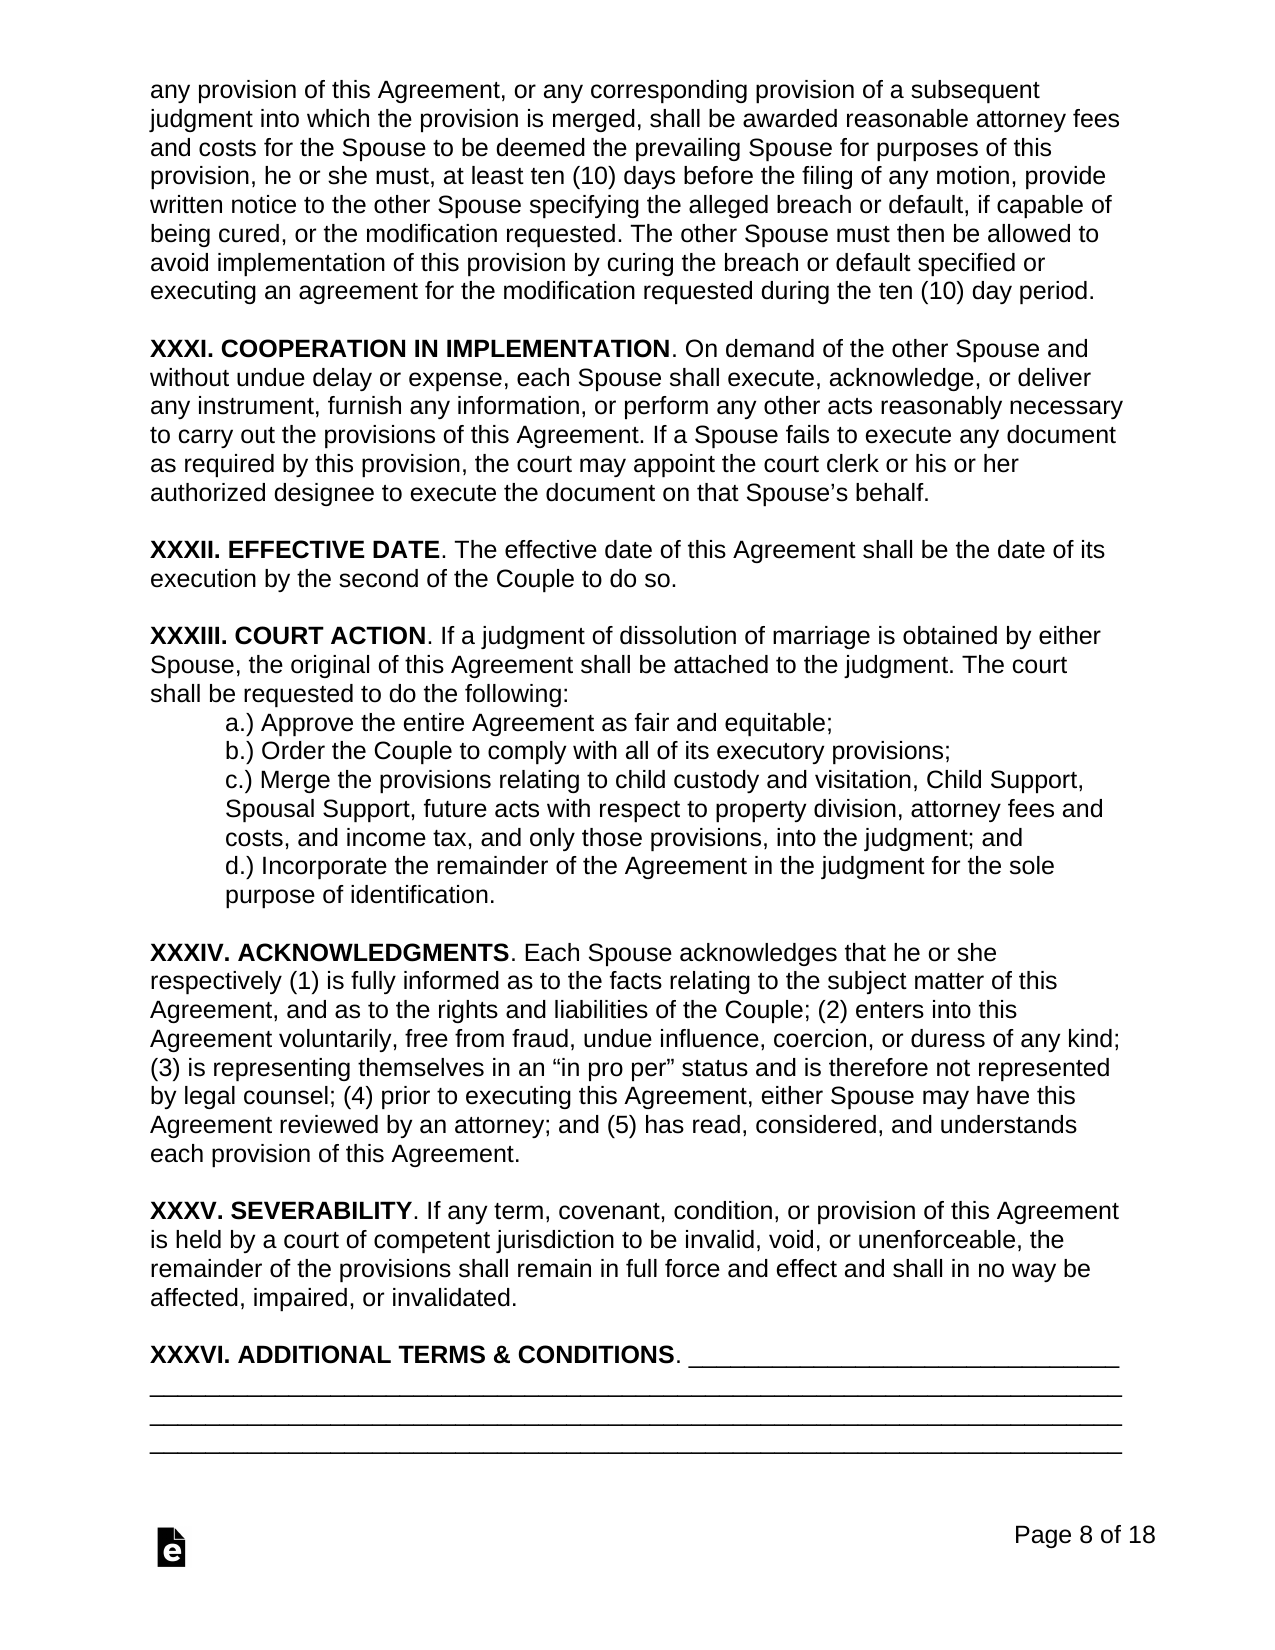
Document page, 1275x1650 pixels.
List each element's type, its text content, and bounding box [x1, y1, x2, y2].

text XXXII. EFFECTIVE DATE. The effective date of this Agreement shall be the date of its execution by the second of the Couple to do so. [150, 535, 1125, 592]
text any provision of this Agreement, or any corresponding provision of a subsequent judgment into which the provision is merged, shall be awarded reasonable attorney fees and costs for the Spouse to be deemed the prevailing Spouse for purposes of this provision, he or she must, at least ten (10) days before the filing of any motion, provide written notice to the other Spouse specifying the alleged breach or default, if capable of being cured, or the modification requested. The other Spouse must then be allowed to avoid implementation of this provision by curing the breach or default specified or executing an agreement for the modification requested during the ten (10) day period. [150, 75, 1125, 305]
text XXXI. COOPERATION IN IMPLEMENTATION. On demand of the other Spouse and without undue delay or expense, each Spouse shall execute, acknowledge, or deliver any instrument, furnish any information, or perform any other acts reasonably necessary to carry out the provisions of this Agreement. If a Spouse fails to execute any document as required by this provision, the court may appoint the court clerk or his or her authorized designee to execute the document on that Spouse’s behalf. [150, 334, 1125, 506]
text XXXIV. ACKNOWLEDGMENTS. Each Spouse acknowledges that he or she respectively (1) is fully informed as to the facts relating to the subject matter of this Agreement, and as to the rights and liabilities of the Couple; (2) enters into this Agreement voluntarily, free from fraud, undue influence, coercion, or duress of any kind; (3) is representing themselves in an “in pro per” status and is therefore not represented by legal counsel; (4) prior to executing this Agreement, either Spouse may have this Agreement reviewed by an attorney; and (5) has read, considered, and understands each provision of this Agreement. [150, 937, 1125, 1167]
text d.) Incorporate the remainder of the Agreement in the judgment for the sole purpose of identification. [225, 851, 1125, 909]
text __________________________________________________________________________________________________________________________________________________________________________________________________________________ [150, 1369, 1125, 1455]
text b.) Order the Couple to comply with all of its executory provisions; [225, 736, 1125, 765]
text XXXVI. ADDITIONAL TERMS & CONDITIONS. _______________________________ [150, 1340, 1125, 1369]
text a.) Approve the entire Agreement as fair and equitable; [225, 707, 1125, 736]
text c.) Merge the provisions relating to child custody and visitation, Child Support, Spousal Support, future acts with respect to property division, attorney fees and costs, and income tax, and only those provisions, into the judgment; and [225, 765, 1125, 851]
text XXXIII. COURT ACTION. If a judgment of dissolution of marriage is obtained by either Spouse, the original of this Agreement shall be attached to the judgment. The court shall be requested to do the following: [150, 621, 1125, 707]
text XXXV. SEVERABILITY. If any term, covenant, condition, or provision of this Agreement is held by a court of competent jurisdiction to be invalid, void, or unenforceable, the remainder of the provisions shall remain in full force and effect and shall in no way be affected, impaired, or invalidated. [150, 1196, 1125, 1311]
